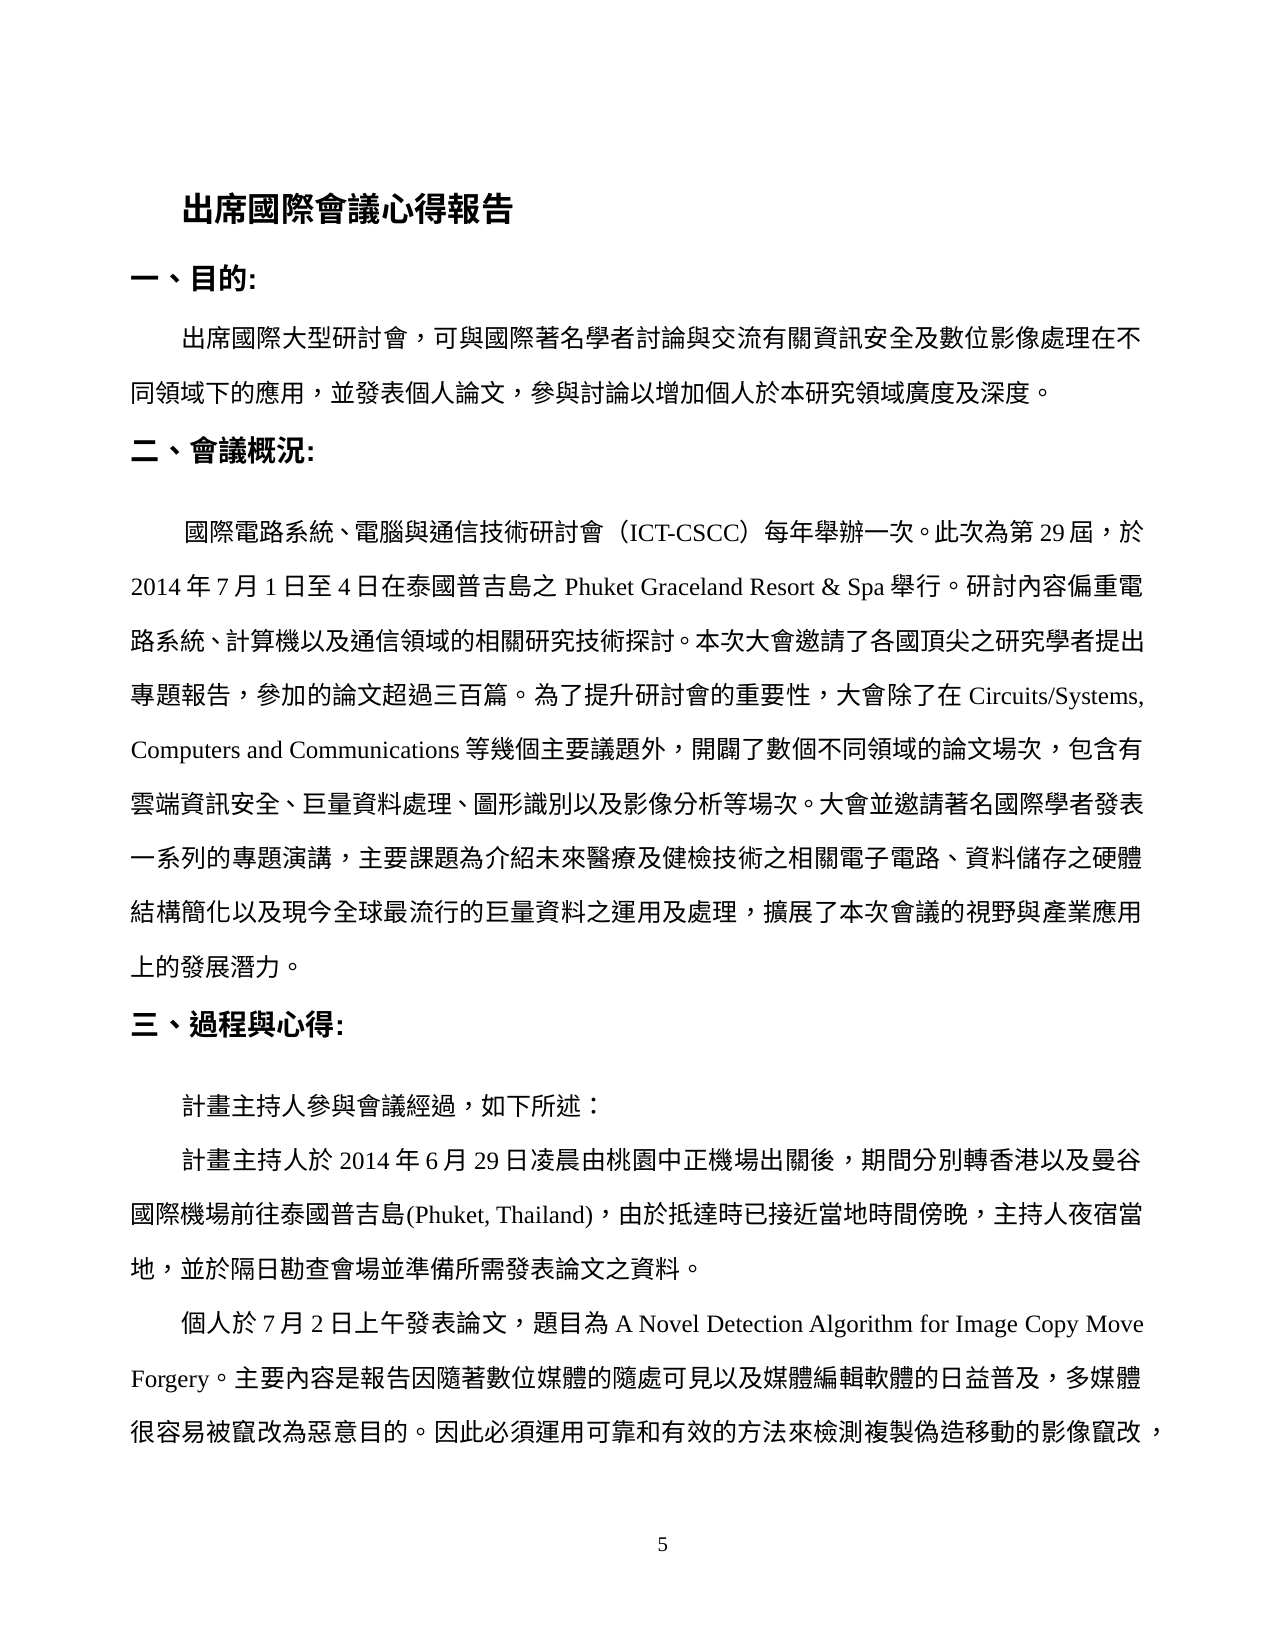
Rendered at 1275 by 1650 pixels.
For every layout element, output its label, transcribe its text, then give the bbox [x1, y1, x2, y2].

text 出席國際會議心得報告 [131, 183, 1144, 231]
text 計畫主持人參與會議經過，如下所述： [131, 1086, 1144, 1122]
subtitle 目的: [131, 255, 1144, 298]
text 國際電路系統、電腦與通信技術研討會（ICT-CSCC）每年舉辦一次。此次為第29屆，於2014年7月1日至4日在泰國普吉島之 Phuket Graceland Resort & Spa舉行。研討內容偏重電路系統、計算機以及通信領域的相關研究技術探討。本次大會邀請了各國頂尖之研究學者提出專題報告，參加的論文超過三百篇。為了提升研討會的重要性，大會除了在Circuits/Systems, Computers and Communications等幾個主要議題外，開闢了數個不同領域的論文場次，包含有雲端資訊安全、巨量資料處理、圖形識別以及影像分析等場次。大會並邀請著名國際學者發表一系列的專題演講，主要課題為介紹未來醫療及健檢技術之相關電子電路、資料儲存之硬體結構簡化以及現今全球最流行的巨量資料之運用及處理，擴展了本次會議的視野與產業應用上的發展潛力。 [131, 512, 1144, 983]
subtitle 會議概況: [131, 428, 1144, 470]
text 個人於7月2日上午發表論文，題目為A Novel Detection Algorithm for Image Copy Move Forgery。主要內容是報告因隨著數位媒體的隨處可見以及媒體編輯軟體的日益普及，多媒體很容易被竄改為惡意目的。因此必須運用可靠和有效的方法來檢測複製偽造移動的影像竄改，以運用於執法與取證。在本提報資料中，我們提出了一個基於方向梯度的直方圖盲取證方法，可用於複製、移動檢測偽造。實驗結果與分析後顯示，即使當影像被平移、旋轉、模糊、亮度改變與色彩還原等竄改操作，該方法仍能有效的檢測出多複製的重複偽造區域。報告後多人發問與發表建言，討論熱烈。其中有學者對於論文提問有關偽造影像尺度大小及壓縮等所可能的偽造情形的處理方案；另有學者則是詢問論文的實驗設計以及與結果的比對驗證。顯示此一領域的國際學者在研究上是理論與實驗技術並重的。 [131, 1304, 1144, 1449]
text 出席國際大型研討會，可與國際著名學者討論與交流有關資訊安全及數位影像處理在不同領域下的應用，並發表個人論文，參與討論以增加個人於本研究領域廣度及深度。 [131, 319, 1144, 409]
subtitle 過程與心得: [131, 1002, 1144, 1044]
text 計畫主持人於2014年6月29日凌晨由桃園中正機場出關後，期間分別轉香港以及曼谷國際機場前往泰國普吉島(Phuket, Thailand)，由於抵達時已接近當地時間傍晚，主持人夜宿當地，並於隔日勘查會場並準備所需發表論文之資料。 [131, 1141, 1144, 1286]
